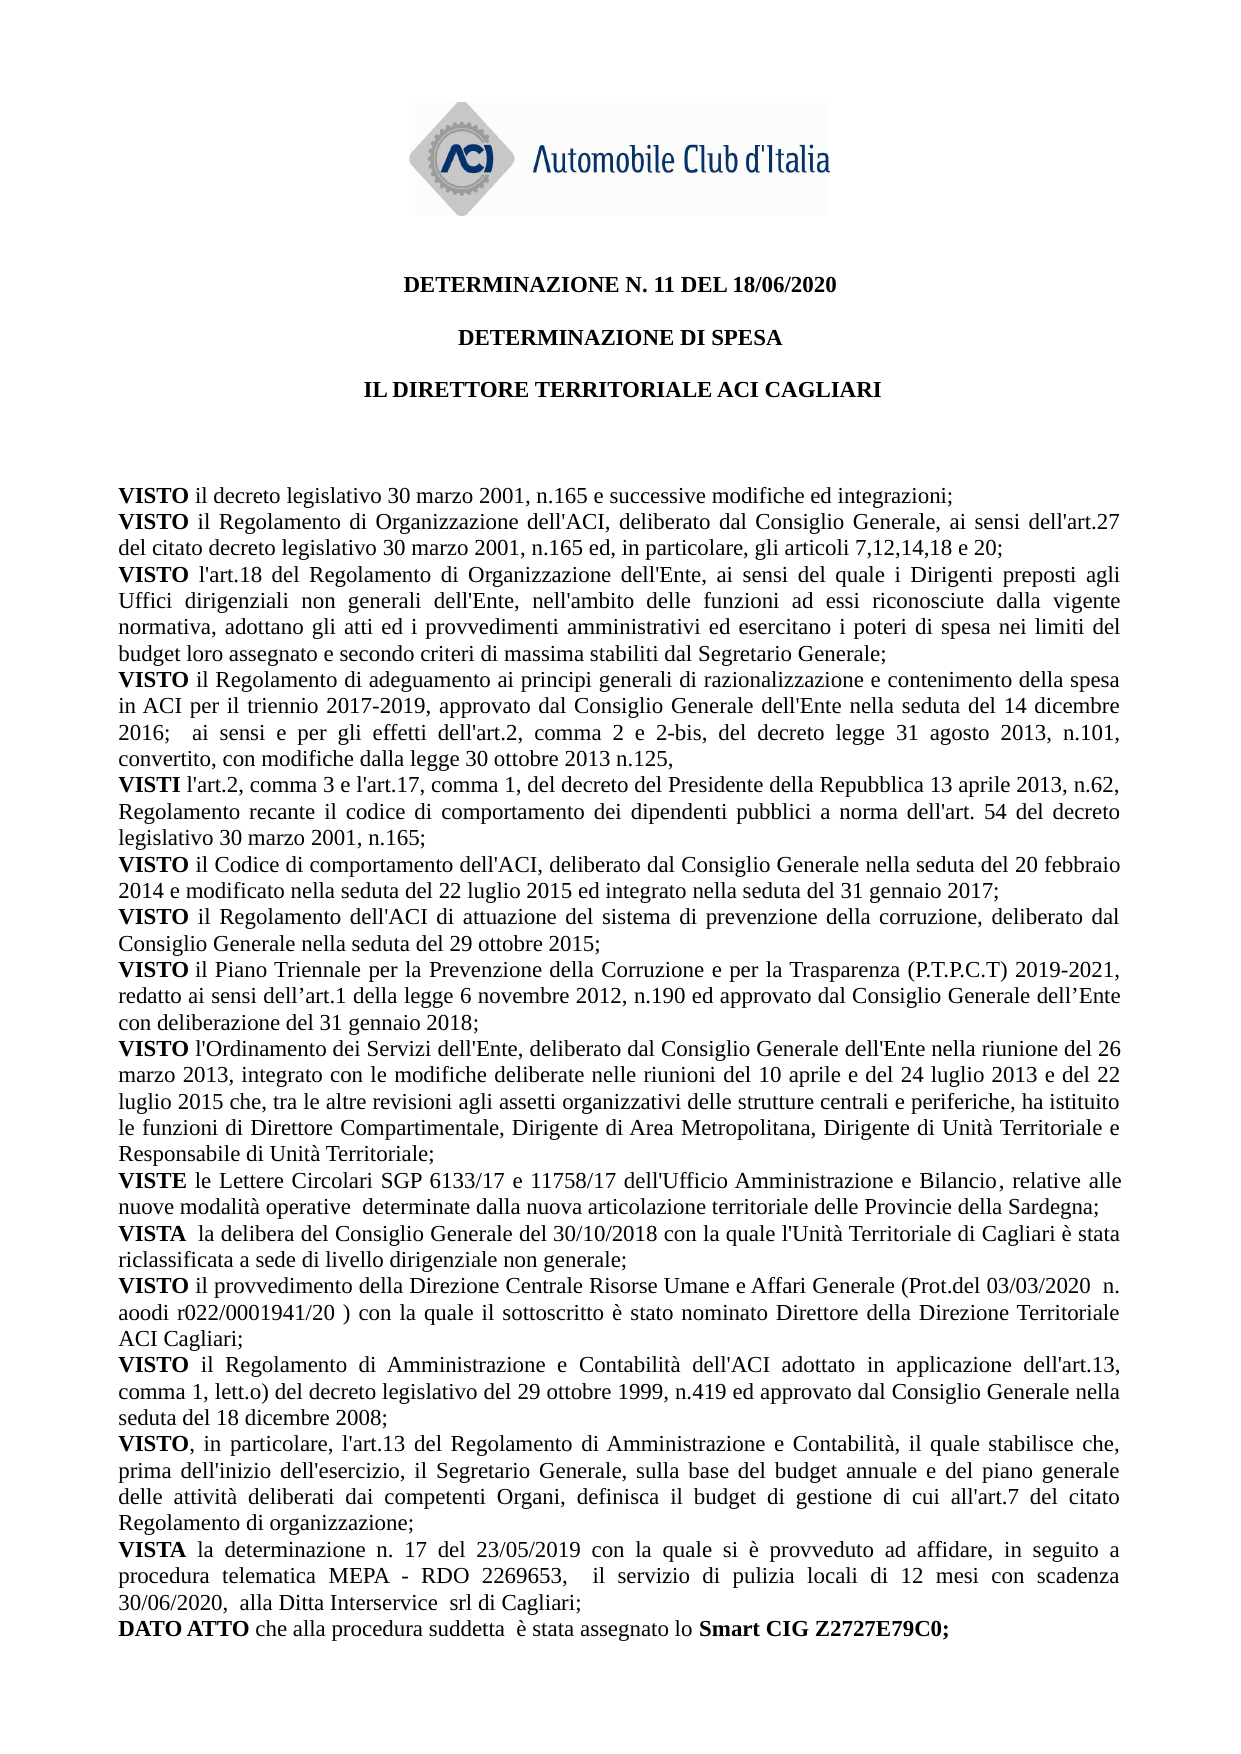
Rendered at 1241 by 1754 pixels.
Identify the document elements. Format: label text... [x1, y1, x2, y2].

text IL DIRETTORE TERRITORIALE ACI CAGLIARI [118, 376, 1122, 403]
text VISTO il Regolamento di Organizzazione dell'ACI, deliberato dal Consiglio Generale, ai sensi dell'art.27 del citato decreto legislativo 30 marzo 2001, n.165 ed, in particolare, gli articoli 7,12,14,18 e 20; [118, 508, 1122, 561]
text VISTA la delibera del Consiglio Generale del 30/10/2018 con la quale l'Unità Territoriale di Cagliari è stata riclassificata a sede di livello dirigenziale non generale; [118, 1219, 1122, 1272]
text VISTE le Lettere Circolari SGP 6133/17 e 11758/17 dell'Ufficio Amministrazione e Bilancio, relative alle nuove modalità operative determinate dalla nuova articolazione territoriale delle Provincie della Sardegna; [118, 1167, 1122, 1219]
text VISTI l'art.2, comma 3 e l'art.17, comma 1, del decreto del Presidente della Repubblica 13 aprile 2013, n.62, Regolamento recante il codice di comportamento dei dipendenti pubblici a norma dell'art. 54 del decreto legislativo 30 marzo 2001, n.165; [118, 772, 1122, 851]
text VISTO il provvedimento della Direzione Centrale Risorse Umane e Affari Generale (Prot.del 03/03/2020 n. aoodi r022/0001941/20 ) con la quale il sottoscritto è stato nominato Direttore della Direzione Territoriale ACI Cagliari; [118, 1272, 1122, 1351]
text VISTO, in particolare, l'art.13 del Regolamento di Amministrazione e Contabilità, il quale stabilisce che, prima dell'inizio dell'esercizio, il Segretario Generale, sulla base del budget annuale e del piano generale delle attività deliberati dai competenti Organi, definisca il budget di gestione di cui all'art.7 del citato Regolamento di organizzazione; [118, 1430, 1122, 1536]
text VISTO il Piano Triennale per la Prevenzione della Corruzione e per la Trasparenza (P.T.P.C.T) 2019-2021, redatto ai sensi dell’art.1 della legge 6 novembre 2012, n.190 ed approvato dal Consiglio Generale dell’Ente con deliberazione del 31 gennaio 2018; [118, 956, 1122, 1035]
text VISTO il Regolamento di adeguamento ai principi generali di razionalizzazione e contenimento della spesa in ACI per il triennio 2017-2019, approvato dal Consiglio Generale dell'Ente nella seduta del 14 dicembre 2016; ai sensi e per gli effetti dell'art.2, comma 2 e 2-bis, del decreto legge 31 agosto 2013, n.101, convertito, con modifiche dalla legge 30 ottobre 2013 n.125, [118, 666, 1122, 772]
text VISTO il decreto legislativo 30 marzo 2001, n.165 e successive modifiche ed integrazioni; [118, 482, 1122, 508]
text DATO ATTO che alla procedura suddetta è stata assegnato lo Smart CIG Z2727E79C0; [118, 1615, 1122, 1641]
text VISTO l'art.18 del Regolamento di Organizzazione dell'Ente, ai sensi del quale i Dirigenti preposti agli Uffici dirigenziali non generali dell'Ente, nell'ambito delle funzioni ad essi riconosciute dalla vigente normativa, adottano gli atti ed i provvedimenti amministrativi ed esercitano i poteri di spesa nei limiti del budget loro assegnato e secondo criteri di massima stabiliti dal Segretario Generale; [118, 561, 1122, 666]
text VISTA la determinazione n. 17 del 23/05/2019 con la quale si è provveduto ad affidare, in seguito a procedura telematica MEPA - RDO 2269653, il servizio di pulizia locali di 12 mesi con scadenza 30/06/2020, alla Ditta Interservice srl di Cagliari; [118, 1536, 1122, 1615]
text DETERMINAZIONE DI SPESA [118, 323, 1122, 350]
text VISTO il Regolamento di Amministrazione e Contabilità dell'ACI adottato in applicazione dell'art.13, comma 1, lett.o) del decreto legislativo del 29 ottobre 1999, n.419 ed approvato dal Consiglio Generale nella seduta del 18 dicembre 2008; [118, 1351, 1122, 1430]
text VISTO il Codice di comportamento dell'ACI, deliberato dal Consiglio Generale nella seduta del 20 febbraio 2014 e modificato nella seduta del 22 luglio 2015 ed integrato nella seduta del 31 gennaio 2017; [118, 851, 1122, 903]
text DETERMINAZIONE N. 11 DEL 18/06/2020 [118, 271, 1122, 297]
text VISTO il Regolamento dell'ACI di attuazione del sistema di prevenzione della corruzione, deliberato dal Consiglio Generale nella seduta del 29 ottobre 2015; [118, 903, 1122, 956]
text VISTO l'Ordinamento dei Servizi dell'Ente, deliberato dal Consiglio Generale dell'Ente nella riunione del 26 marzo 2013, integrato con le modifiche deliberate nelle riunioni del 10 aprile e del 24 luglio 2013 e del 22 luglio 2015 che, tra le altre revisioni agli assetti organizzativi delle strutture centrali e periferiche, ha istituito le funzioni di Direttore Compartimentale, Dirigente di Area Metropolitana, Dirigente di Unità Territoriale e Responsabile di Unità Territoriale; [118, 1035, 1122, 1167]
